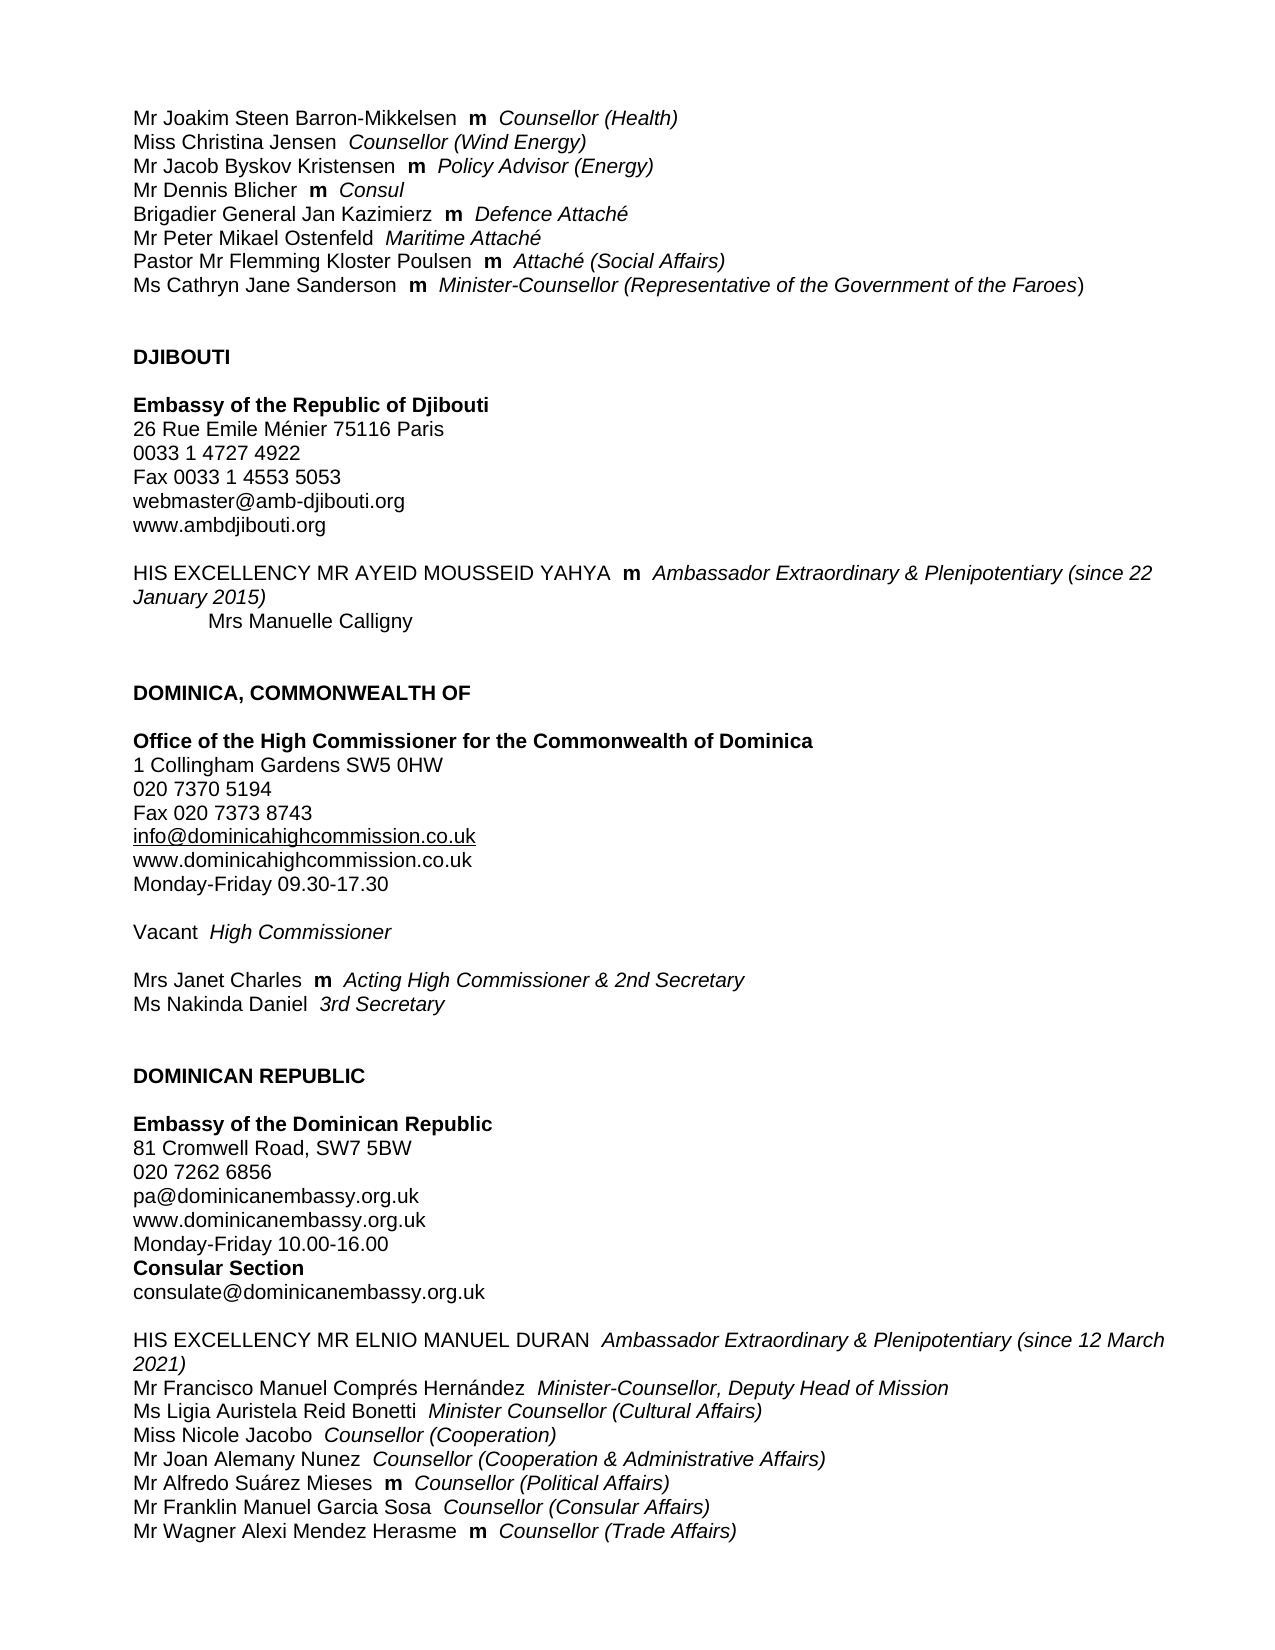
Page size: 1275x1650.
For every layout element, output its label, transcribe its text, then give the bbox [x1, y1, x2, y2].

text 020 7370 5194 [133, 776, 1181, 800]
text Embassy of the Dominican Republic [133, 1112, 1181, 1136]
text Brigadier General Jan Kazimierz m Defence Attaché [133, 201, 1181, 225]
text 26 Rue Emile Ménier 75116 Paris [133, 417, 1181, 441]
text Fax 0033 1 4553 5053 [133, 465, 1181, 489]
text Mr Francisco Manuel Comprés Hernández Minister-Counsellor, Deputy Head of Mission Ms Ligia Auristela Reid Bonetti Minister Counsellor (Cultural Affairs) [133, 1375, 1181, 1423]
text Pastor Mr Flemming Kloster Poulsen m Attaché (Social Affairs) [133, 249, 1181, 273]
text Mrs Manuelle Calligny [133, 609, 1181, 633]
text DJIBOUTI [133, 345, 1181, 369]
text Consular Section [133, 1256, 1181, 1279]
text 020 7262 6856 pa@dominicanembassy.org.uk www.dominicanembassy.org.uk Monday-Friday 10.00-16.00 [133, 1160, 1181, 1256]
text DOMINICAN REPUBLIC [133, 1064, 1181, 1088]
text www.ambdjibouti.org [133, 513, 1181, 537]
text Ms Cathryn Jane Sanderson m Minister-Counsellor (Representative of the Government of the Faroes) [133, 273, 1181, 297]
text Mr Peter Mikael Ostenfeld Maritime Attaché [133, 225, 1181, 249]
text Fax 020 7373 8743 [133, 800, 1181, 824]
text Vacant High Commissioner [133, 920, 1181, 944]
text www.dominicahighcommission.co.uk [133, 848, 1181, 872]
text Miss Christina Jensen Counsellor (Wind Energy) [133, 129, 1181, 153]
text Mr Alfredo Suárez Mieses m Counsellor (Political Affairs) [133, 1471, 1181, 1495]
text Ms Nakinda Daniel 3rd Secretary [133, 992, 1181, 1016]
text Mrs Janet Charles m Acting High Commissioner & 2nd Secretary [133, 968, 1181, 992]
text Mr Wagner Alexi Mendez Herasme m Counsellor (Trade Affairs) [133, 1519, 1181, 1543]
text HIS EXCELLENCY MR ELNIO MANUEL DURAN Ambassador Extraordinary & Plenipotentiary (since 12 March 2021) [133, 1327, 1181, 1375]
text Miss Nicole Jacobo Counsellor (Cooperation) [133, 1423, 1181, 1447]
text DOMINICA, COMMONWEALTH OF [133, 681, 1181, 704]
text Mr Franklin Manuel Garcia Sosa Counsellor (Consular Affairs) [133, 1495, 1181, 1519]
text Mr Jacob Byskov Kristensen m Policy Advisor (Energy) [133, 153, 1181, 177]
text Mr Joan Alemany Nunez Counsellor (Cooperation & Administrative Affairs) [133, 1447, 1181, 1471]
text consulate@dominicanembassy.org.uk [133, 1279, 1181, 1303]
text 0033 1 4727 4922 [133, 441, 1181, 465]
text Mr Dennis Blicher m Consul [133, 177, 1181, 201]
text Monday-Friday 09.30-17.30 [133, 872, 1181, 896]
subtitle Office of the High Commissioner for the Commonwealth of Dominica [133, 728, 1181, 752]
text Mr Joakim Steen Barron-Mikkelsen m Counsellor (Health) [133, 106, 1181, 129]
subtitle Embassy of the Republic of Djibouti [133, 393, 1181, 417]
text 1 Collingham Gardens SW5 0HW [133, 752, 1181, 776]
text webmaster@amb-djibouti.org [133, 489, 1181, 513]
text 81 Cromwell Road, SW7 5BW [133, 1136, 1181, 1160]
text HIS EXCELLENCY MR AYEID MOUSSEID YAHYA m Ambassador Extraordinary & Plenipotentiary (since 22 January 2015) [133, 561, 1181, 609]
text info@dominicahighcommission.co.uk [133, 824, 1181, 848]
